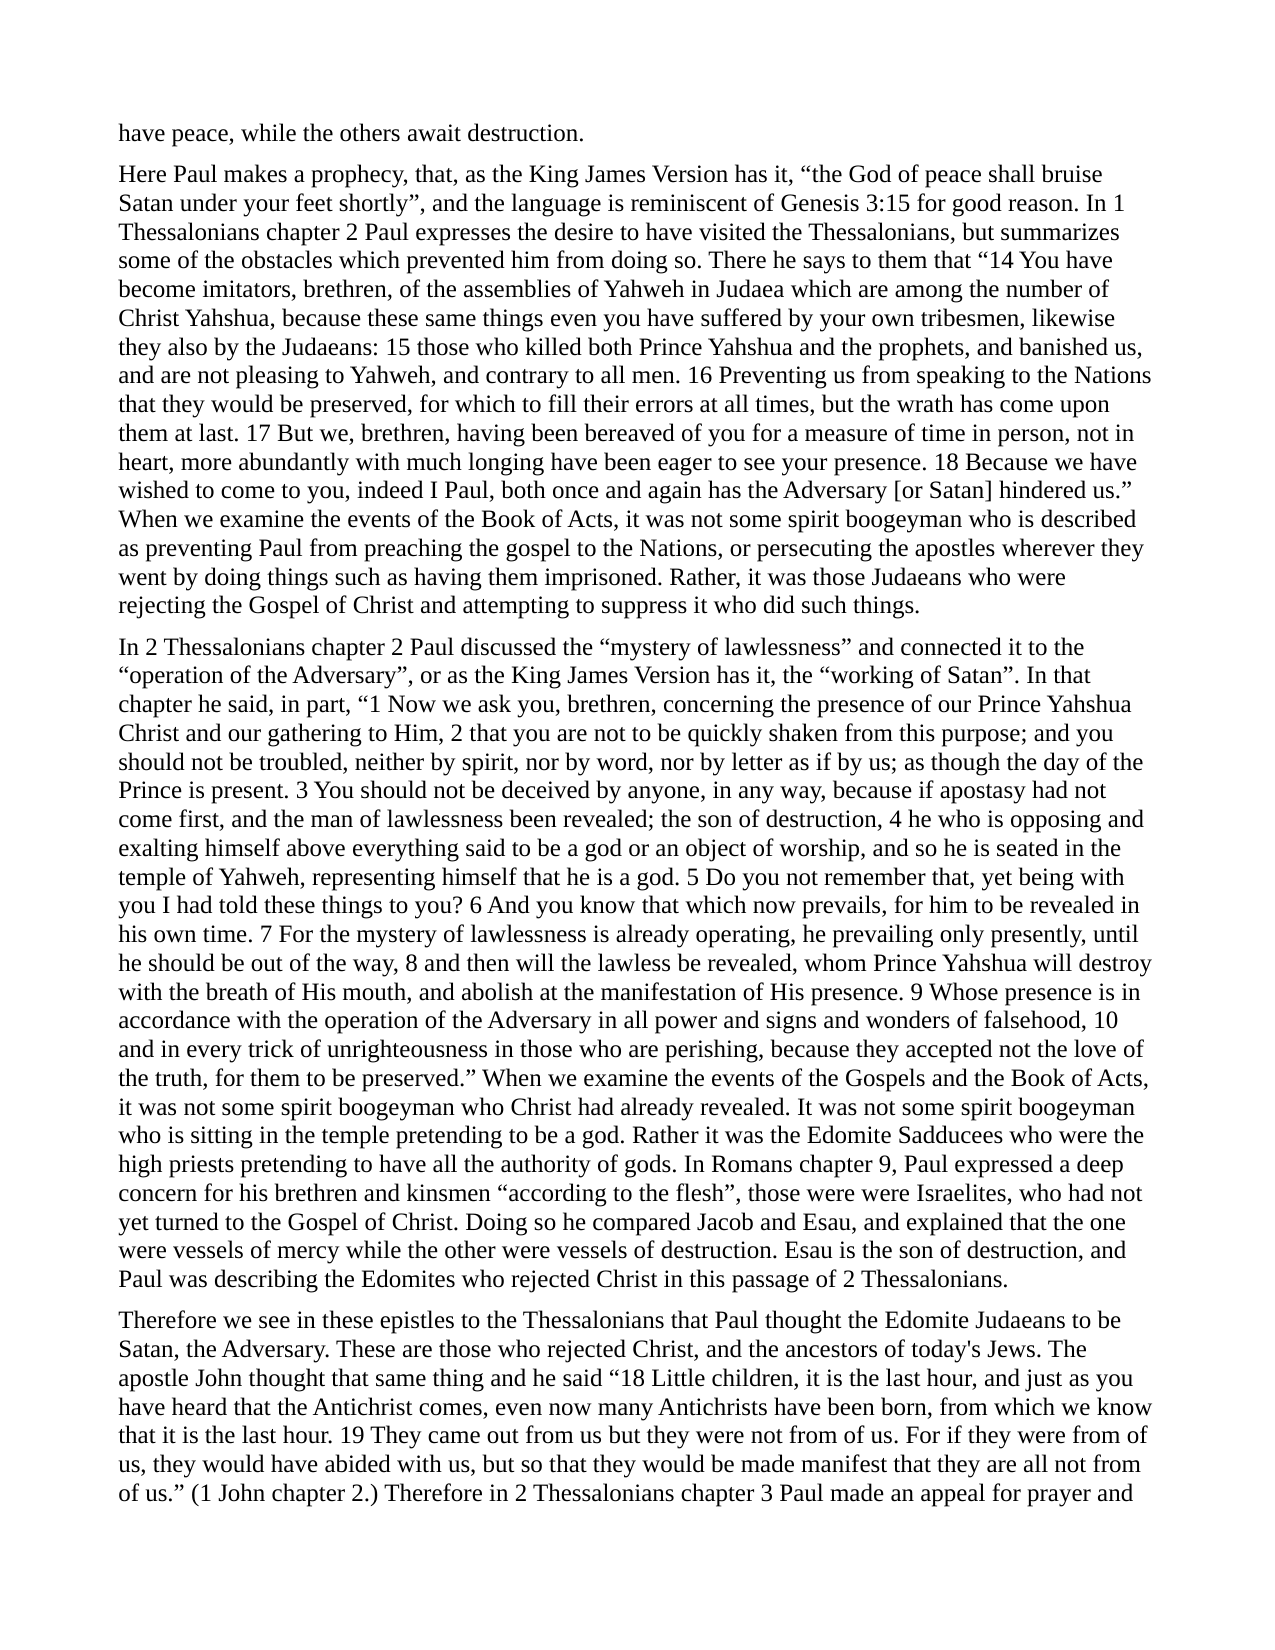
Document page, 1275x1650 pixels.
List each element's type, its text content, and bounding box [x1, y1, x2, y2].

text have peace, while the others await destruction. [118, 118, 1157, 147]
text In 2 Thessalonians chapter 2 Paul discussed the “mystery of lawlessness” and connected it to the “operation of the Adversary”, or as the King James Version has it, the “working of Satan”. In that chapter he said, in part, “1 Now we ask you, brethren, concerning the presence of our Prince Yahshua Christ and our gathering to Him, 2 that you are not to be quickly shaken from this purpose; and you should not be troubled, neither by spirit, nor by word, nor by letter as if by us; as though the day of the Prince is present. 3 You should not be deceived by anyone, in any way, because if apostasy had not come first, and the man of lawlessness been revealed; the son of destruction, 4 he who is opposing and exalting himself above everything said to be a god or an object of worship, and so he is seated in the temple of Yahweh, representing himself that he is a god. 5 Do you not remember that, yet being with you I had told these things to you? 6 And you know that which now prevails, for him to be revealed in his own time. 7 For the mystery of lawlessness is already operating, he prevailing only presently, until he should be out of the way, 8 and then will the lawless be revealed, whom Prince Yahshua will destroy with the breath of His mouth, and abolish at the manifestation of His presence. 9 Whose presence is in accordance with the operation of the Adversary in all power and signs and wonders of falsehood, 10 and in every trick of unrighteousness in those who are perishing, because they accepted not the love of the truth, for them to be preserved.” When we examine the events of the Gospels and the Book of Acts, it was not some spirit boogeyman who Christ had already revealed. It was not some spirit boogeyman who is sitting in the temple pretending to be a god. Rather it was the Edomite Sadducees who were the high priests pretending to have all the authority of gods. In Romans chapter 9, Paul expressed a deep concern for his brethren and kinsmen “according to the flesh”, those were were Israelites, who had not yet turned to the Gospel of Christ. Doing so he compared Jacob and Esau, and explained that the one were vessels of mercy while the other were vessels of destruction. Esau is the son of destruction, and Paul was describing the Edomites who rejected Christ in this passage of 2 Thessalonians. [118, 632, 1157, 1293]
text Here Paul makes a prophecy, that, as the King James Version has it, “the God of peace shall bruise Satan under your feet shortly”, and the language is reminiscent of Genesis 3:15 for good reason. In 1 Thessalonians chapter 2 Paul expresses the desire to have visited the Thessalonians, but summarizes some of the obstacles which prevented him from doing so. There he says to them that “14 You have become imitators, brethren, of the assemblies of Yahweh in Judaea which are among the number of Christ Yahshua, because these same things even you have suffered by your own tribesmen, likewise they also by the Judaeans: 15 those who killed both Prince Yahshua and the prophets, and banished us, and are not pleasing to Yahweh, and contrary to all men. 16 Preventing us from speaking to the Nations that they would be preserved, for which to fill their errors at all times, but the wrath has come upon them at last. 17 But we, brethren, having been bereaved of you for a measure of time in person, not in heart, more abundantly with much longing have been eager to see your presence. 18 Because we have wished to come to you, indeed I Paul, both once and again has the Adversary [or Satan] hindered us.” When we examine the events of the Book of Acts, it was not some spirit boogeyman who is described as preventing Paul from preaching the gospel to the Nations, or persecuting the apostles wherever they went by doing things such as having them imprisoned. Rather, it was those Judaeans who were rejecting the Gospel of Christ and attempting to suppress it who did such things. [118, 159, 1157, 619]
text Therefore we see in these epistles to the Thessalonians that Paul thought the Edomite Judaeans to be Satan, the Adversary. These are those who rejected Christ, and the ancestors of today's Jews. The apostle John thought that same thing and he said “18 Little children, it is the last hour, and just as you have heard that the Antichrist comes, even now many Antichrists have been born, from which we know that it is the last hour. 19 They came out from us but they were not from of us. For if they were from of us, they would have abided with us, but so that they would be made manifest that they are all not from of us.” (1 John chapter 2.) Therefore in 2 Thessalonians chapter 3 Paul made an appeal for prayer and [118, 1306, 1157, 1507]
